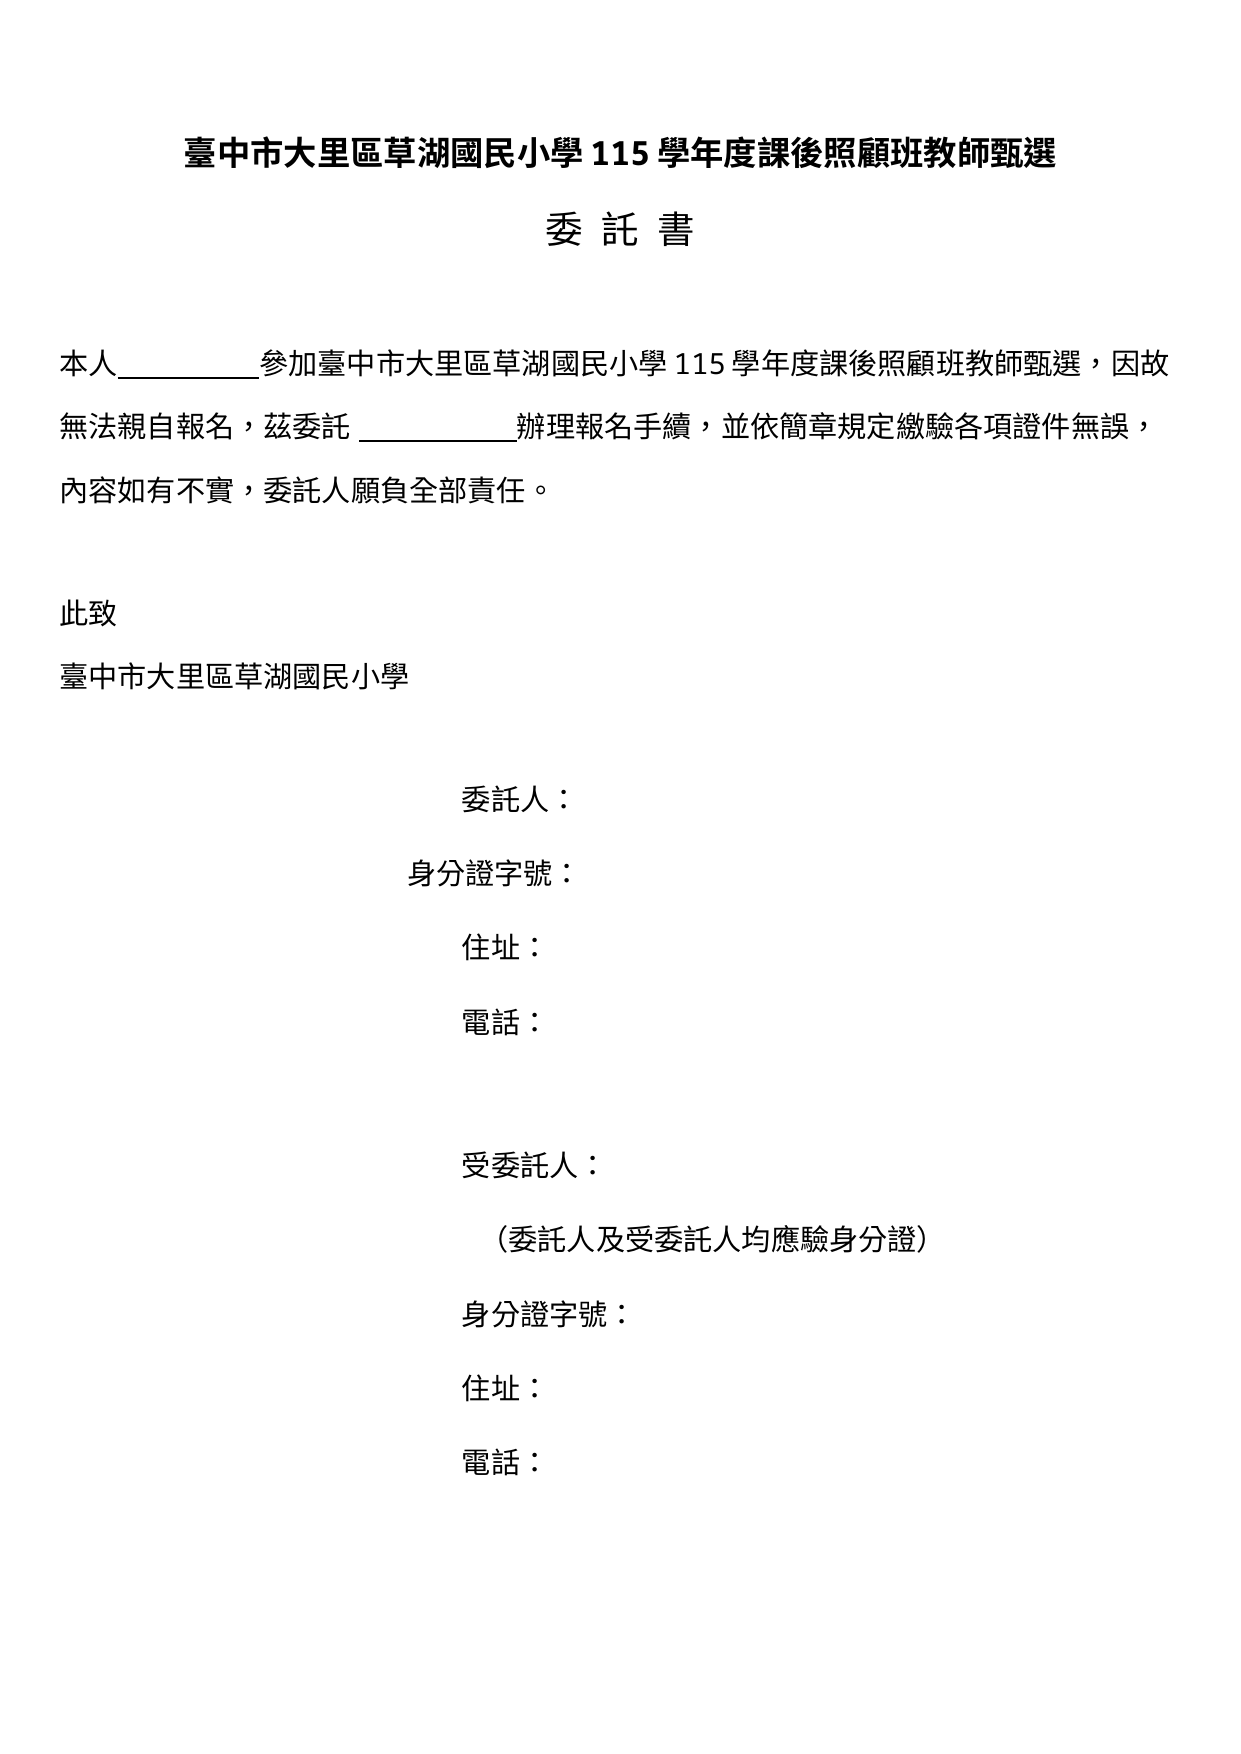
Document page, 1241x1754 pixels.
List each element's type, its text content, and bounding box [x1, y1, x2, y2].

text 電話： [59, 1439, 1181, 1482]
text 身分證字號： [59, 1291, 1181, 1333]
text 住址： [59, 925, 1181, 967]
text 本人 參加臺中市大里區草湖國民小學115學年度課後照顧班教師甄選，因故無法親自報名，茲委託 辦理報名手續，並依簡章規定繳驗各項證件無誤，內容如有不實，委託人願負全部責任。 [59, 340, 1181, 510]
text 委 託 書 [59, 199, 1181, 254]
text 臺中市大里區草湖國民小學 [59, 654, 1181, 696]
text 此致 [59, 590, 1181, 633]
text 委託人： [59, 777, 1181, 819]
text 電話： [59, 999, 1181, 1042]
text 臺中市大里區草湖國民小學115學年度課後照顧班教師甄選 [59, 127, 1181, 175]
text （委託人及受委託人均應驗身分證） [59, 1217, 1181, 1259]
text 住址： [59, 1365, 1181, 1408]
text 身分證字號： [354, 851, 1181, 893]
text 受委託人： [59, 1143, 1181, 1185]
